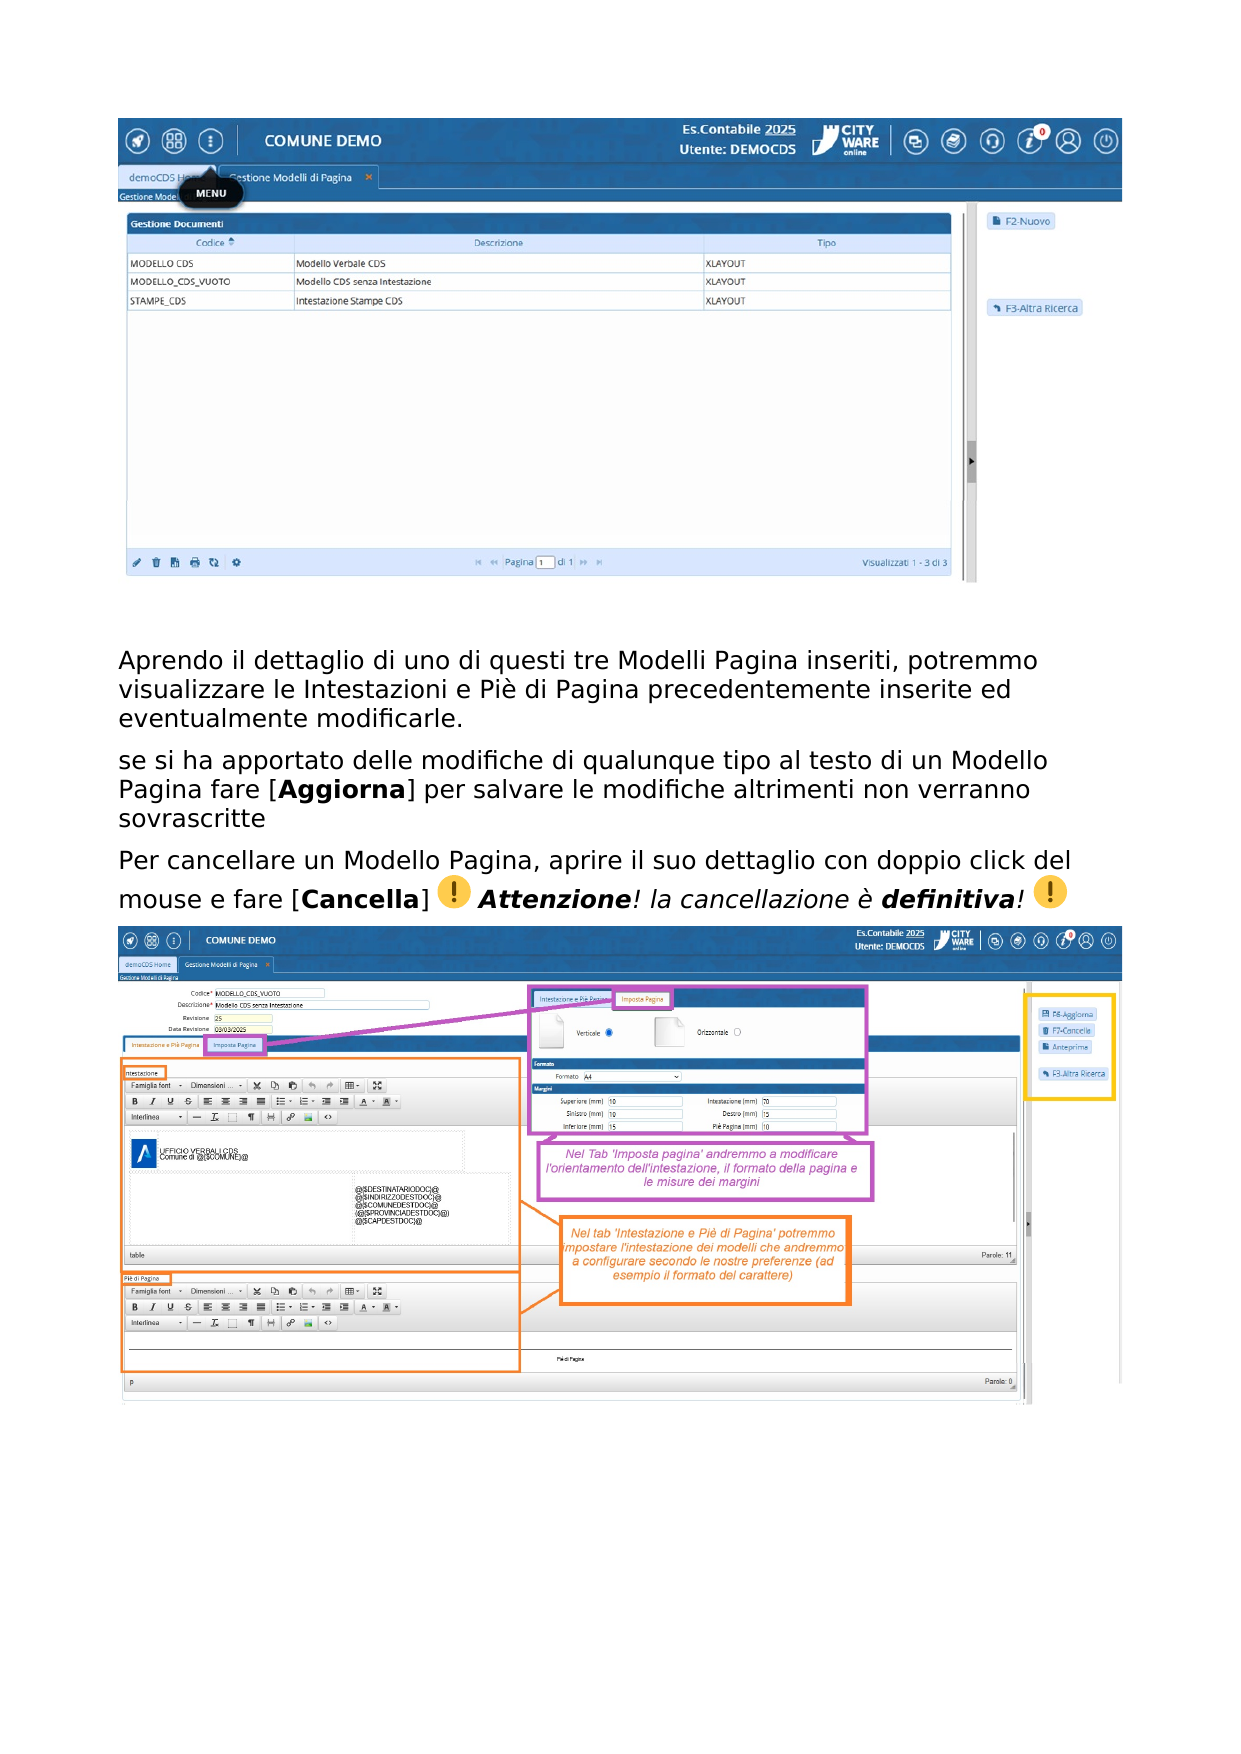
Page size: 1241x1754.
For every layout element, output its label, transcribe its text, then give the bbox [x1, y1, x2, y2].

text se si ha apportato delle modifiche di qualunque tipo al testo di un Modello Pagina fare [Aggiorna] per salvare le modifiche altrimenti non verranno sovrascritte [118, 746, 1122, 833]
picture [118, 926, 1123, 1433]
text Aprendo il dettaglio di uno di questi tre Modelli Pagina inseriti, potremmo visualizzare le Intestazioni e Piè di Pagina precedentemente inserite ed eventualmente modificarle. [118, 646, 1122, 733]
picture [118, 118, 1123, 605]
text Per cancellare un Modello Pagina, aprire il suo dettaglio con doppio click del mouse e fare [Cancella] Attenzione! la cancellazione è definitiva! [118, 846, 1122, 914]
